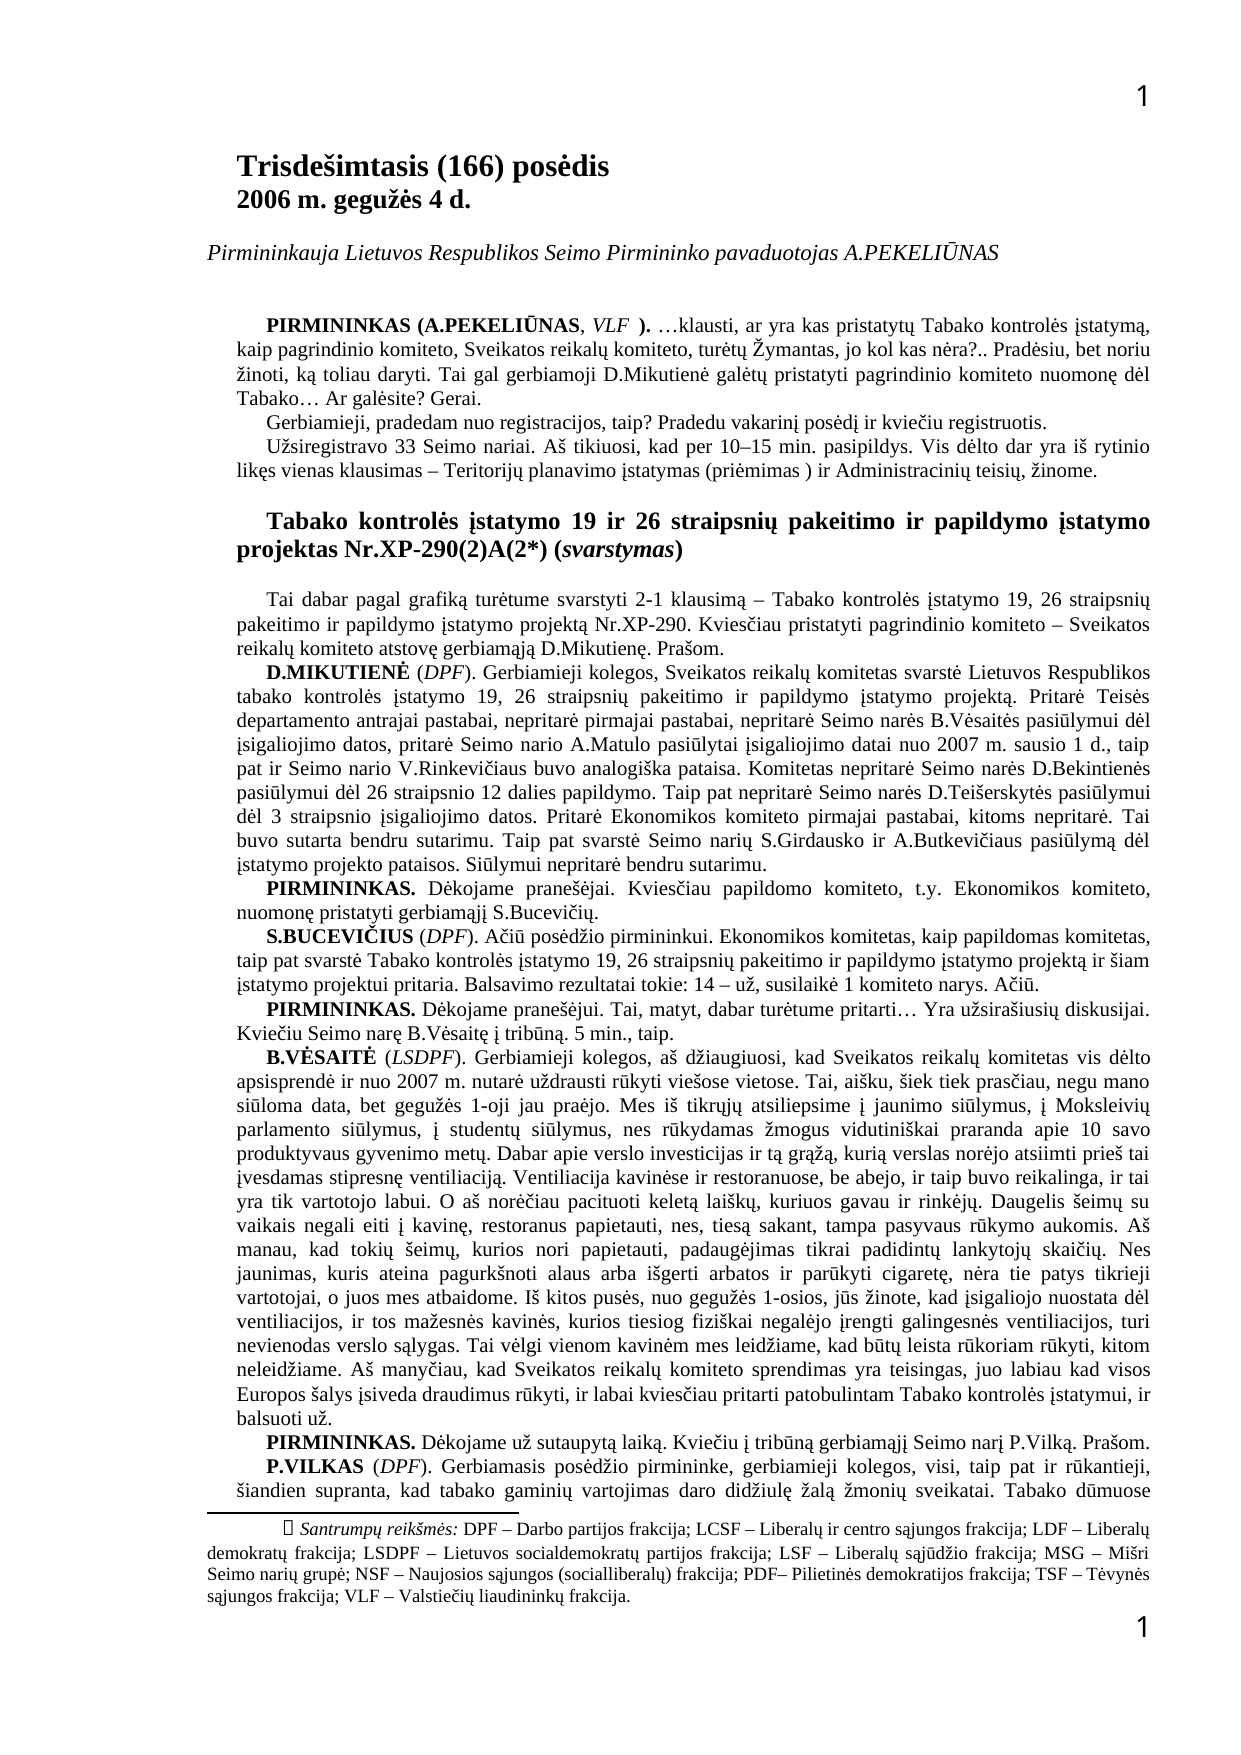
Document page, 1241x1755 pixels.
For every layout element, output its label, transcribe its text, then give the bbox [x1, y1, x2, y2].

text PIRMININKAS. Dėkojame už sutaupytą laiką. Kviečiu į tribūną gerbiamąjį Seimo narį P.Vilką. Prašom. [236, 1429, 1152, 1454]
text S.BUCEVIČIUS (DPF). Ačiū posėdžio pirmininkui. Ekonomikos komitetas, kaip papildomas komitetas, taip pat svarstė Tabako kontrolės įstatymo 19, 26 straipsnių pakeitimo ir papildymo įstatymo projektą ir šiam įstatymo projektui pritaria. Balsavimo rezultatai tokie: 14 – už, susilaikė 1 komiteto narys. Ačiū. [236, 924, 1152, 996]
text PIRMININKAS (A.PEKELIŪNAS, VLF). …klausti, ar yra kas pristatytų Tabako kontrolės įstatymą, kaip pagrindinio komiteto, Sveikatos reikalų komiteto, turėtų Žymantas, jo kol kas nėra?.. Pradėsiu, bet noriu žinoti, ką toliau daryti. Tai gal gerbiamoji D.Mikutienė galėtų pristatyti pagrindinio komiteto nuomonę dėl Tabako… Ar galėsite? Gerai. [236, 313, 1152, 409]
text PIRMININKAS. Dėkojame pranešėjai. Kviesčiau papildomo komiteto, t.y. Ekonomikos komiteto, nuomonę pristatyti gerbiamąjį S.Bucevičių. [236, 876, 1152, 924]
text Trisdešimtasis (166) posėdis 2006 m. gegužės 4 d. [236, 148, 1152, 215]
text Tabako kontrolės įstatymo 19 ir 26 straipsnių pakeitimo ir papildymo įstatymo projektas Nr.XP-290(2)A(2*) (svarstymas) [236, 506, 1152, 563]
text Tai dabar pagal grafiką turėtume svarstyti 2-1 klausimą – Tabako kontrolės įstatymo 19, 26 straipsnių pakeitimo ir papildymo įstatymo projektą Nr.XP-290. Kviesčiau pristatyti pagrindinio komiteto – Sveikatos reikalų komiteto atstovę gerbiamąją D.Mikutienę. Prašom. [236, 587, 1152, 659]
text P.VILKAS (DPF). Gerbiamasis posėdžio pirmininke, gerbiamieji kolegos, visi, taip pat ir rūkantieji, šiandien supranta, kad tabako gaminių vartojimas daro didžiulę žalą žmonių sveikatai. Tabako dūmuose [236, 1454, 1152, 1502]
text PIRMININKAS. Dėkojame pranešėjui. Tai, matyt, dabar turėtume pritarti… Yra užsirašiusių diskusijai. Kviečiu Seimo narę B.Vėsaitę į tribūną. 5 min., taip. [236, 996, 1152, 1044]
text Užsiregistravo 33 Seimo nariai. Aš tikiuosi, kad per 10–15 min. pasipildys. Vis dėlto dar yra iš rytinio likęs vienas klausimas – Teritorijų planavimo įstatymas (priėmimas ) ir Administracinių teisių, žinome. [236, 434, 1152, 482]
text Santrumpų reikšmės: DPF – Darbo partijos frakcija; LCSF – Liberalų ir centro sąjungos frakcija; LDF – Liberalų demokratų frakcija; LSDPF – Lietuvos socialdemokratų partijos frakcija; LSF – Liberalų sąjūdžio frakcija; MSG – Mišri Seimo narių grupė; NSF – Naujosios sąjungos (socialliberalų) frakcija; PDF– Pilietinės demokratijos frakcija; TSF – Tėvynės sąjungos frakcija; VLF – Valstiečių liaudininkų frakcija. [207, 1513, 1152, 1606]
text Gerbiamieji, pradedam nuo registracijos, taip? Pradedu vakarinį posėdį ir kviečiu registruotis. [236, 409, 1152, 434]
text D.MIKUTIENĖ (DPF). Gerbiamieji kolegos, Sveikatos reikalų komitetas svarstė Lietuvos Respublikos tabako kontrolės įstatymo 19, 26 straipsnių pakeitimo ir papildymo įstatymo projektą. Pritarė Teisės departamento antrajai pastabai, nepritarė pirmajai pastabai, nepritarė Seimo narės B.Vėsaitės pasiūlymui dėl įsigaliojimo datos, pritarė Seimo nario A.Matulo pasiūlytai įsigaliojimo datai nuo 2007 m. sausio 1 d., taip pat ir Seimo nario V.Rinkevičiaus buvo analogiška pataisa. Komitetas nepritarė Seimo narės D.Bekintienės pasiūlymui dėl 26 straipsnio 12 dalies papildymo. Taip pat nepritarė Seimo narės D.Teišerskytės pasiūlymui dėl 3 straipsnio įsigaliojimo datos. Pritarė Ekonomikos komiteto pirmajai pastabai, kitoms nepritarė. Tai buvo sutarta bendru sutarimu. Taip pat svarstė Seimo narių S.Girdausko ir A.Butkevičiaus pasiūlymą dėl įstatymo projekto pataisos. Siūlymui nepritarė bendru sutarimu. [236, 659, 1152, 876]
text Pirmininkauja Lietuvos Respublikos Seimo Pirmininko pavaduotojas A.PEKELIŪNAS [207, 239, 1152, 265]
text B.VĖSAITĖ (LSDPF). Gerbiamieji kolegos, aš džiaugiuosi, kad Sveikatos reikalų komitetas vis dėlto apsisprendė ir nuo 2007 m. nutarė uždrausti rūkyti viešose vietose. Tai, aišku, šiek tiek prasčiau, negu mano siūloma data, bet gegužės 1-oji jau praėjo. Mes iš tikrųjų atsiliepsime į jaunimo siūlymus, į Moksleivių parlamento siūlymus, į studentų siūlymus, nes rūkydamas žmogus vidutiniškai praranda apie 10 savo produktyvaus gyvenimo metų. Dabar apie verslo investicijas ir tą grąžą, kurią verslas norėjo atsiimti prieš tai įvesdamas stipresnę ventiliaciją. Ventiliacija kavinėse ir restoranuose, be abejo, ir taip buvo reikalinga, ir tai yra tik vartotojo labui. O aš norėčiau pacituoti keletą laiškų, kuriuos gavau ir rinkėjų. Daugelis šeimų su vaikais negali eiti į kavinę, restoranus papietauti, nes, tiesą sakant, tampa pasyvaus rūkymo aukomis. Aš manau, kad tokių šeimų, kurios nori papietauti, padaugėjimas tikrai padidintų lankytojų skaičių. Nes jaunimas, kuris ateina pagurkšnoti alaus arba išgerti arbatos ir parūkyti cigaretę, nėra tie patys tikrieji vartotojai, o juos mes atbaidome. Iš kitos pusės, nuo gegužės 1-osios, jūs žinote, kad įsigaliojo nuostata dėl ventiliacijos, ir tos mažesnės kavinės, kurios tiesiog fiziškai negalėjo įrengti galingesnės ventiliacijos, turi nevienodas verslo sąlygas. Tai vėlgi vienom kavinėm mes leidžiame, kad būtų leista rūkoriam rūkyti, kitom neleidžiame. Aš manyčiau, kad Sveikatos reikalų komiteto sprendimas yra teisingas, juo labiau kad visos Europos šalys įsiveda draudimus rūkyti, ir labai kviesčiau pritarti patobulintam Tabako kontrolės įstatymui, ir balsuoti už. [236, 1044, 1152, 1429]
